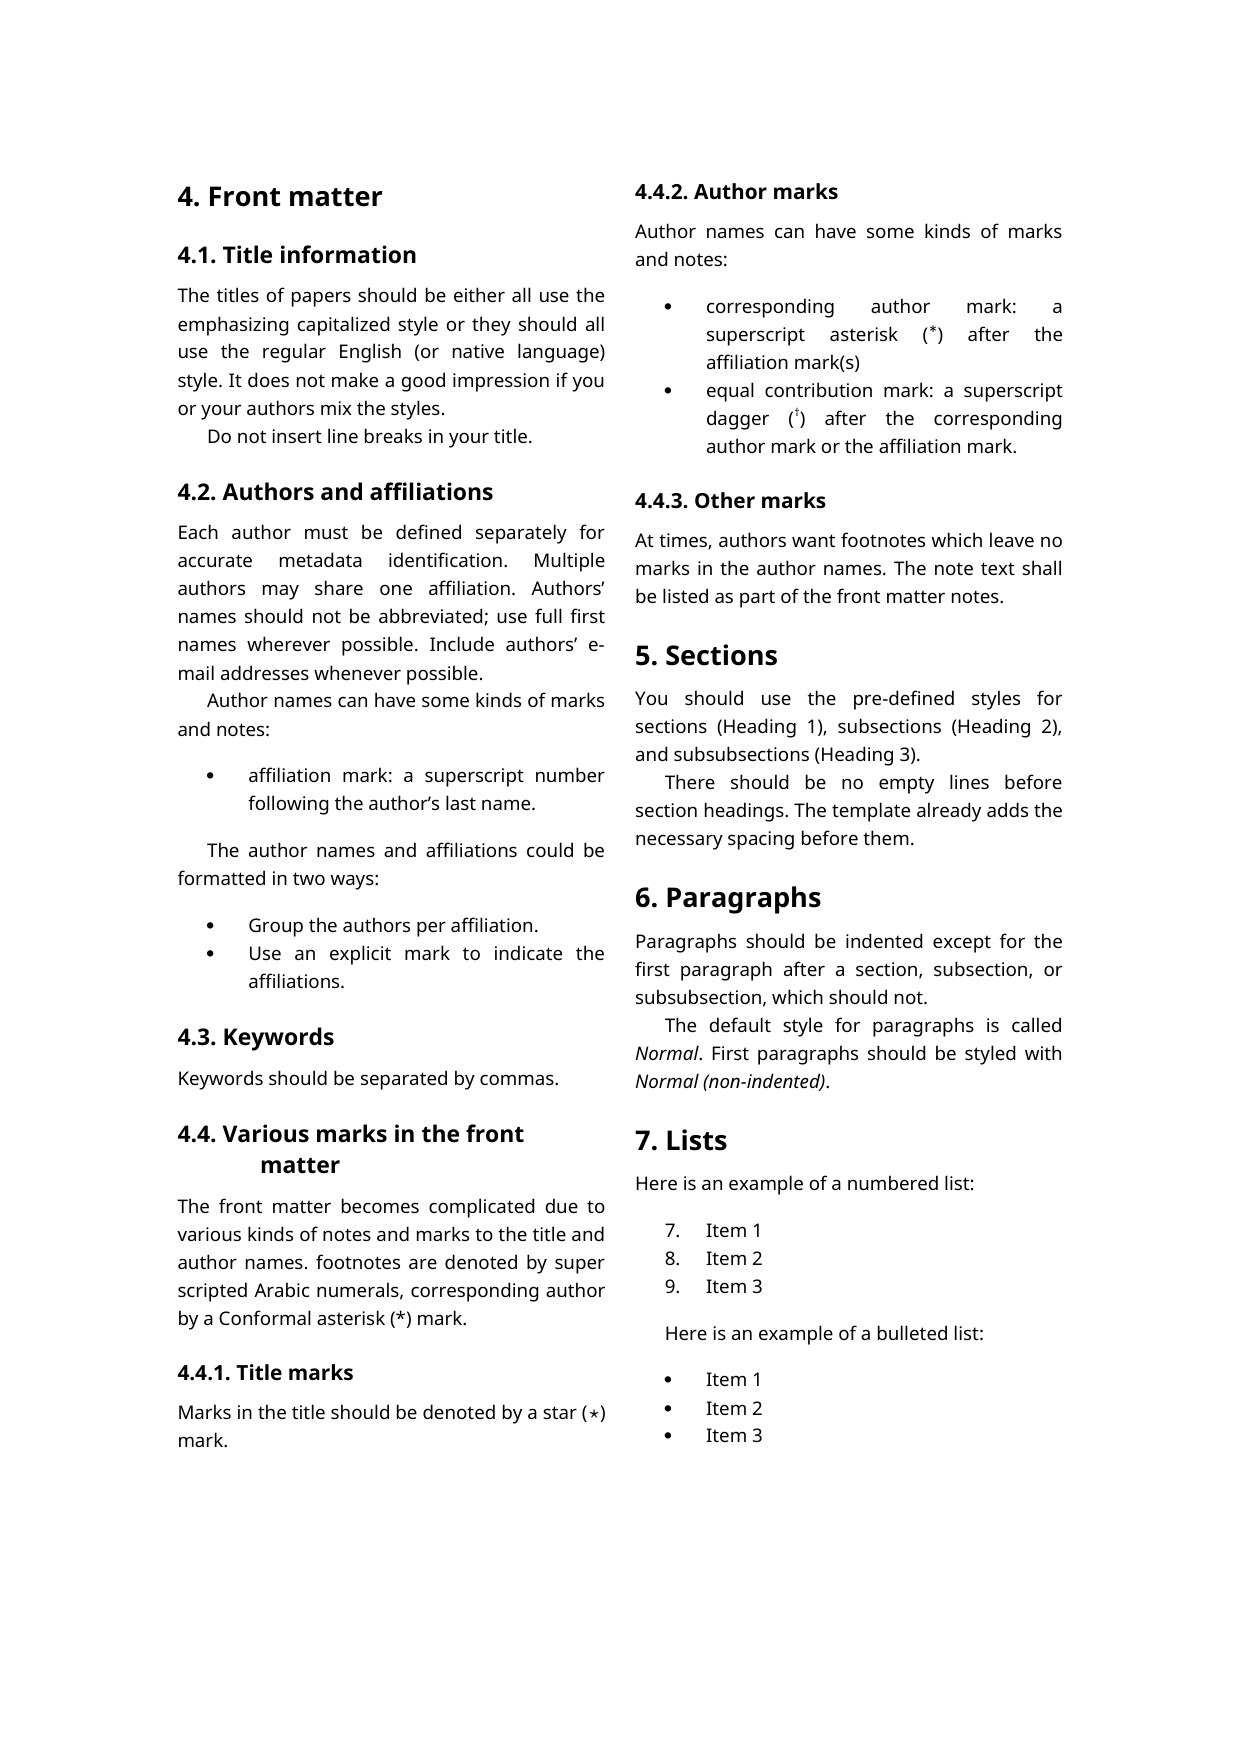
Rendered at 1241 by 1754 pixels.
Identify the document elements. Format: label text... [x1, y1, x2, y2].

text Each author must be defined separately for accurate metadata identification. Multiple authors may share one affiliation. Authors’ names should not be abbreviated; use full first names wherever possible. Include authors’ e-mail addresses whenever possible. [177, 520, 605, 685]
text The titles of papers should be either all use the emphasizing capitalized style or they should all use the regular English (or native language) style. It does not make a good impression if you or your authors mix the styles. [177, 283, 605, 420]
text Do not insert line breaks in your title. [177, 423, 605, 448]
text At times, authors want footnotes which leave no marks in the author names. The note text shall be listed as part of the front matter notes. [635, 527, 1063, 608]
text The author names and affiliations could be formatted in two ways: [177, 837, 605, 891]
text The default style for paragraphs is called Normal. First paragraphs should be styled with Normal (non-indented). [635, 1012, 1063, 1093]
subtitle Authors and affiliations [177, 476, 605, 507]
list Group the authors per affiliation. [207, 912, 605, 938]
subtitle Various marks in the front matter [177, 1118, 605, 1181]
list equal contribution mark: a superscript dagger (†) after the corresponding author mark or the affiliation mark. [664, 377, 1063, 458]
subtitle Keywords [177, 1021, 605, 1052]
list Item 2 [664, 1245, 1063, 1271]
list Item 3 [664, 1423, 1063, 1448]
list Item 1 [664, 1217, 1063, 1243]
subtitle Front matter [177, 177, 605, 214]
list Use an explicit mark to indicate the affiliations. [207, 940, 605, 994]
subtitle Paragraphs [635, 878, 1063, 915]
text Here is an example of a numbered list: [635, 1170, 1063, 1196]
subtitle Author marks [635, 177, 1063, 206]
text Author names can have some kinds of marks and notes: [177, 688, 605, 741]
list Item 3 [664, 1273, 1063, 1299]
text Keywords should be separated by commas. [177, 1065, 605, 1091]
text You should use the pre-defined styles for sections (Heading 1), subsections (Heading 2), and subsubsections (Heading 3). [635, 685, 1063, 767]
list corresponding author mark: a superscript asterisk (∗) after the affiliation mark(s) [664, 293, 1063, 374]
text Author names can have some kinds of marks and notes: [635, 218, 1063, 272]
list affiliation mark: a superscript number following the author’s last name. [207, 763, 605, 816]
subtitle Sections [635, 636, 1063, 673]
text Marks in the title should be denoted by a star (⋆) mark. [177, 1399, 605, 1453]
subtitle Lists [635, 1121, 1063, 1158]
subtitle Title information [177, 239, 605, 270]
subtitle Other marks [635, 486, 1063, 514]
list Item 2 [664, 1395, 1063, 1420]
text Paragraphs should be indented except for the first paragraph after a section, subsection, or subsubsection, which should not. [635, 928, 1063, 1009]
subtitle Title marks [177, 1358, 605, 1387]
text The front matter becomes complicated due to various kinds of notes and marks to the title and author names. footnotes are denoted by super scripted Arabic numerals, corresponding author by a Conformal asterisk (*) mark. [177, 1193, 605, 1331]
text Here is an example of a bulleted list: [635, 1320, 1063, 1346]
list Item 1 [664, 1367, 1063, 1392]
text There should be no empty lines before section headings. The template already adds the necessary spacing before them. [635, 769, 1063, 851]
